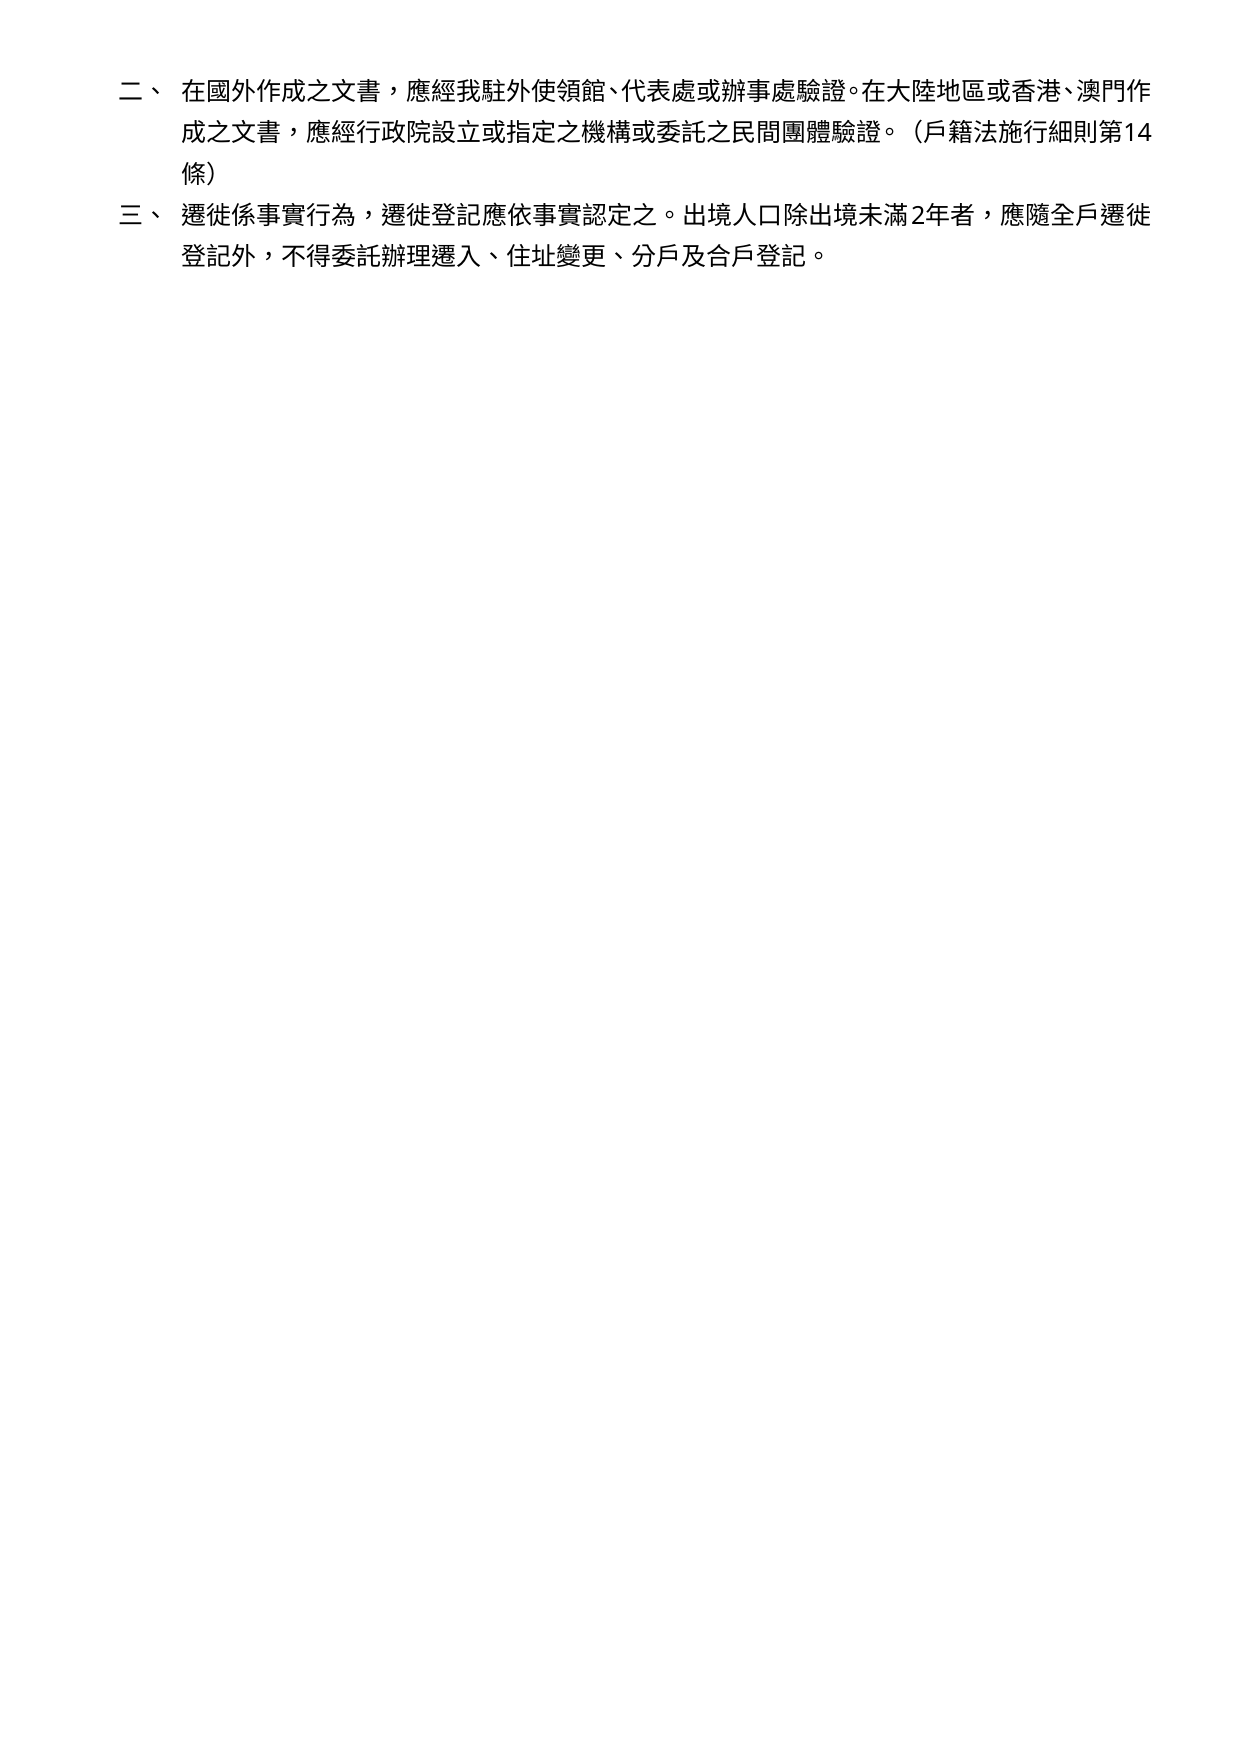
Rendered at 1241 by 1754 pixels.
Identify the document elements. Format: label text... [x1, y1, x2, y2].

list 遷徙係事實行為，遷徙登記應依事實認定之。出境人口除出境未滿2年者，應隨全戶遷徙登記外，不得委託辦理遷入、住址變更、分戶及合戶登記。 [118, 190, 1152, 273]
list 在國外作成之文書，應經我駐外使領館、代表處或辦事處驗證。在大陸地區或香港、澳門作成之文書，應經行政院設立或指定之機構或委託之民間團體驗證。（戶籍法施行細則第14條） [118, 67, 1152, 190]
